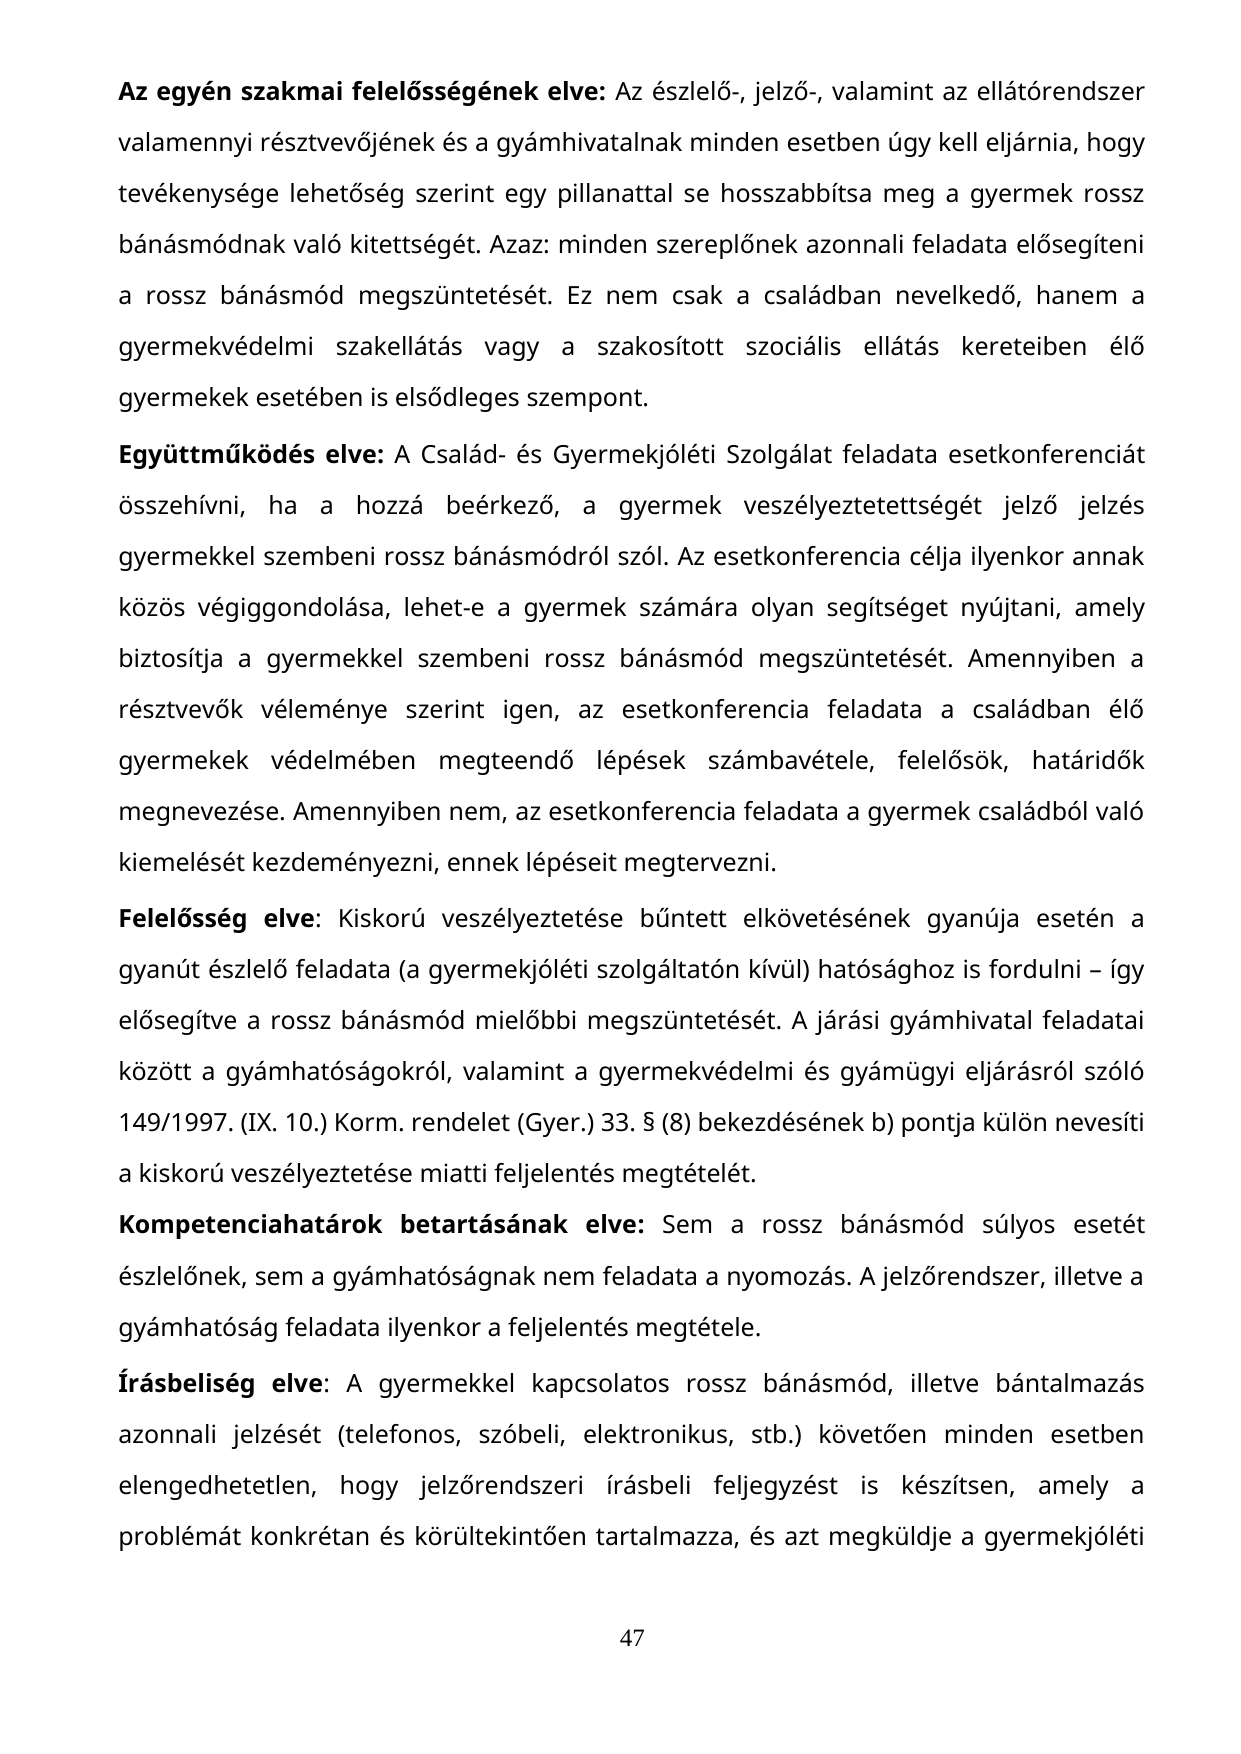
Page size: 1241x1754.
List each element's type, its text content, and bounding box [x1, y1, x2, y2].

text Kompetenciahatárok betartásának elve: Sem a rossz bánásmód súlyos esetét észlelőnek, sem a gyámhatóságnak nem feladata a nyomozás. A jelzőrendszer, illetve a gyámhatóság feladata ilyenkor a feljelentés megtétele. [118, 1207, 1146, 1343]
text Felelősség elve: Kiskorú veszélyeztetése bűntett elkövetésének gyanúja esetén a gyanút észlelő feladata (a gyermekjóléti szolgáltatón kívül) hatósághoz is fordulni – így elősegítve a rossz bánásmód mielőbbi megszüntetését. A járási gyámhivatal feladatai között a gyámhatóságokról, valamint a gyermekvédelmi és gyámügyi eljárásról szóló 149/1997. (IX. 10.) Korm. rendelet (Gyer.) 33. § (8) bekezdésének b) pontja külön nevesíti a kiskorú veszélyeztetése miatti feljelentés megtételét. [118, 901, 1146, 1190]
text Az egyén szakmai felelősségének elve: Az észlelő-, jelző-, valamint az ellátórendszer valamennyi résztvevőjének és a gyámhivatalnak minden esetben úgy kell eljárnia, hogy tevékenysége lehetőség szerint egy pillanattal se hosszabbítsa meg a gyermek rossz bánásmódnak való kitettségét. Azaz: minden szereplőnek azonnali feladata elősegíteni a rossz bánásmód megszüntetését. Ez nem csak a családban nevelkedő, hanem a gyermekvédelmi szakellátás vagy a szakosított szociális ellátás kereteiben élő gyermekek esetében is elsődleges szempont. [118, 74, 1146, 414]
text Írásbeliség elve: A gyermekkel kapcsolatos rossz bánásmód, illetve bántalmazás azonnali jelzését (telefonos, szóbeli, elektronikus, stb.) követően minden esetben elengedhetetlen, hogy jelzőrendszeri írásbeli feljegyzést is készítsen, amely a problémát konkrétan és körültekintően tartalmazza, és azt megküldje a gyermekjóléti [118, 1365, 1146, 1553]
text Együttműködés elve: A Család- és Gyermekjóléti Szolgálat feladata esetkonferenciát összehívni, ha a hozzá beérkező, a gyermek veszélyeztetettségét jelző jelzés gyermekkel szembeni rossz bánásmódról szól. Az esetkonferencia célja ilyenkor annak közös végiggondolása, lehet-e a gyermek számára olyan segítséget nyújtani, amely biztosítja a gyermekkel szembeni rossz bánásmód megszüntetését. Amennyiben a résztvevők véleménye szerint igen, az esetkonferencia feladata a családban élő gyermekek védelmében megteendő lépések számbavétele, felelősök, határidők megnevezése. Amennyiben nem, az esetkonferencia feladata a gyermek családból való kiemelését kezdeményezni, ennek lépéseit megtervezni. [118, 436, 1146, 879]
